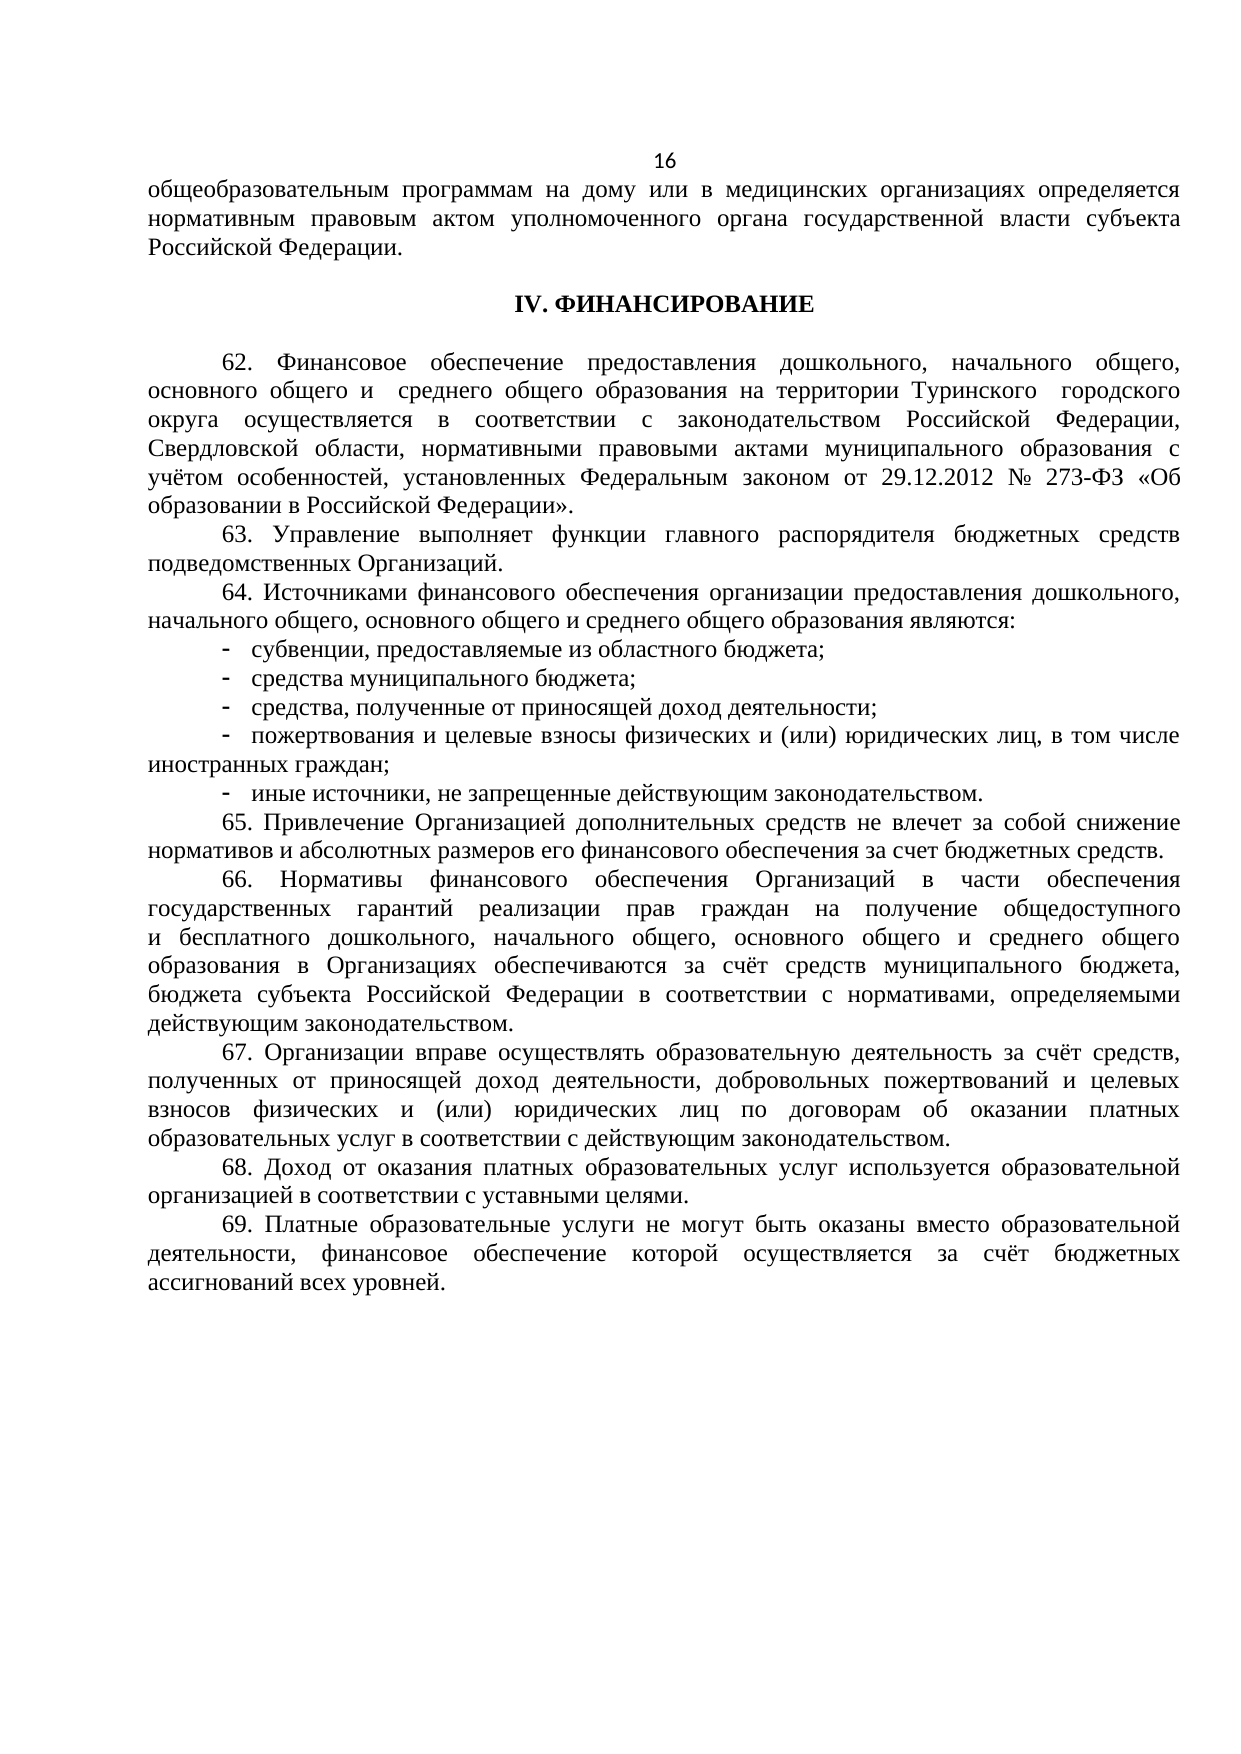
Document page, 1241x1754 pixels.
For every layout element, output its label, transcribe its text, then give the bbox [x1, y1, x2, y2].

text 65. Привлечение Организацией дополнительных средств не влечет за собой снижение нормативов и абсолютных размеров его финансового обеспечения за счет бюджетных средств. [148, 807, 1181, 864]
text 67. Организации вправе осуществлять образовательную деятельность за счёт средств, полученных от приносящей доход деятельности, добровольных пожертвований и целевых взносов физических и (или) юридических лиц по договорам об оказании платных образовательных услуг в соответствии с действующим законодательством. [148, 1037, 1181, 1152]
text 62. Финансовое обеспечение предоставления дошкольного, начального общего, основного общего и среднего общего образования на территории Туринского городского округа осуществляется в соответствии с законодательством Российской Федерации, Свердловской области, нормативными правовыми актами муниципального образования с учётом особенностей, установленных Федеральным законом от 29.12.2012 № 273-ФЗ «Об образовании в Российской Федерации». [148, 347, 1181, 519]
list иные источники, не запрещенные действующим законодательством. [148, 778, 1181, 807]
text общеобразовательным программам на дому или в медицинских организациях определяется нормативным правовым актом уполномоченного органа государственной власти субъекта Российской Федерации. [148, 174, 1181, 260]
list пожертвования и целевые взносы физических и (или) юридических лиц, в том числе иностранных граждан; [148, 720, 1181, 778]
text 66. Нормативы финансового обеспечения Организаций в части обеспечения государственных гарантий реализации прав граждан на получение общедоступного и бесплатного дошкольного, начального общего, основного общего и среднего общего образования в Организациях обеспечиваются за счёт средств муниципального бюджета, бюджета субъекта Российской Федерации в соответствии с нормативами, определяемыми действующим законодательством. [148, 864, 1181, 1037]
list субвенции, предоставляемые из областного бюджета; [148, 634, 1181, 663]
list средства муниципального бюджета; [148, 663, 1181, 692]
text 64. Источниками финансового обеспечения организации предоставления дошкольного, начального общего, основного общего и среднего общего образования являются: [148, 577, 1181, 634]
text 63. Управление выполняет функции главного распорядителя бюджетных средств подведомственных Организаций. [148, 519, 1181, 577]
text 68. Доход от оказания платных образовательных услуг используется образовательной организацией в соответствии с уставными целями. [148, 1152, 1181, 1209]
text 69. Платные образовательные услуги не могут быть оказаны вместо образовательной деятельности, финансовое обеспечение которой осуществляется за счёт бюджетных ассигнований всех уровней. [148, 1209, 1181, 1295]
list средства, полученные от приносящей доход деятельности; [148, 692, 1181, 720]
text IV. ФИНАНСИРОВАНИЕ [148, 289, 1181, 318]
